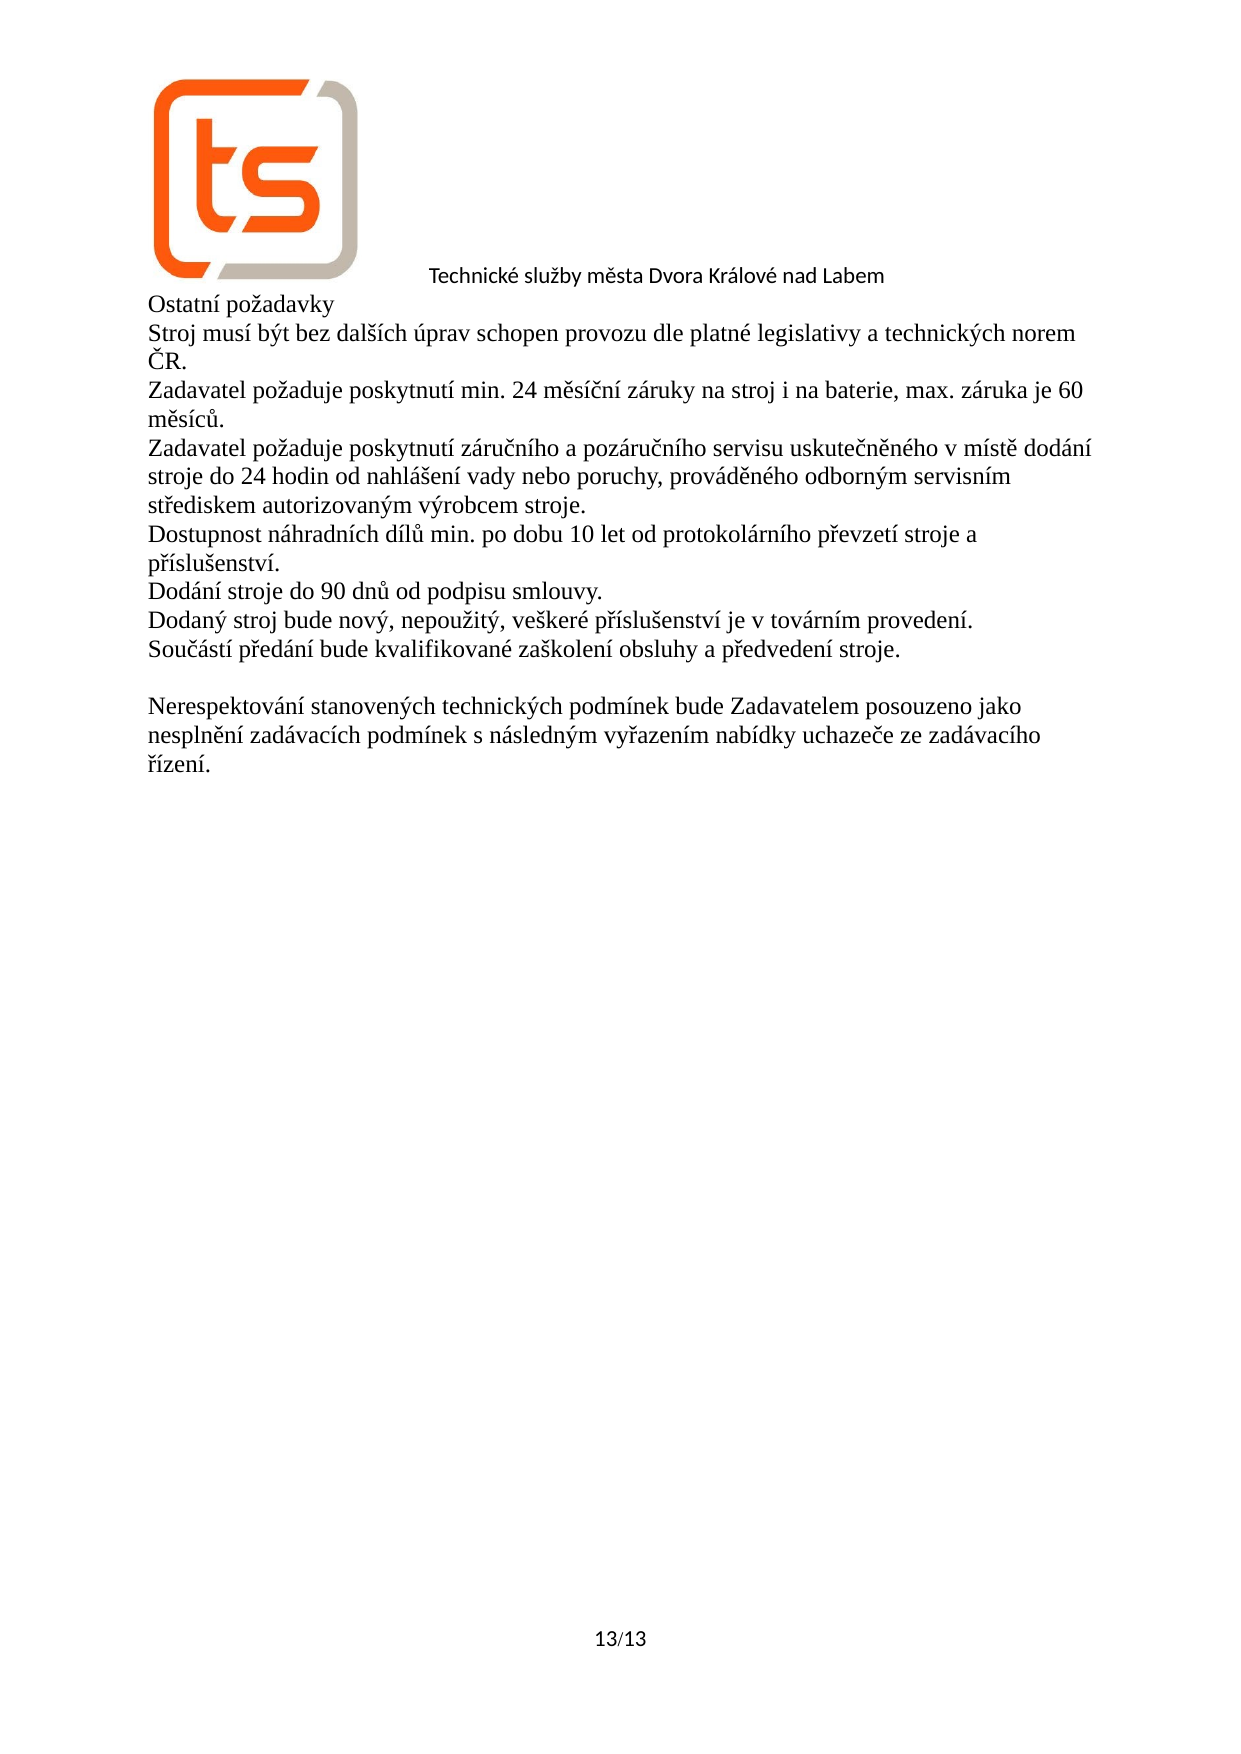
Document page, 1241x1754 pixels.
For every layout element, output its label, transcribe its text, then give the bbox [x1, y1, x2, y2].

text Dostupnost náhradních dílů min. po dobu 10 let od protokolárního převzetí stroje a příslušenství. [148, 519, 1093, 576]
text Stroj musí být bez dalších úprav schopen provozu dle platné legislativy a technických norem ČR. [148, 318, 1093, 375]
text Zadavatel požaduje poskytnutí záručního a pozáručního servisu uskutečněného v místě dodání stroje do 24 hodin od nahlášení vady nebo poruchy, prováděného odborným servisním střediskem autorizovaným výrobcem stroje. [148, 433, 1093, 519]
picture [147, 73, 362, 284]
text Dodaný stroj bude nový, nepoužitý, veškeré příslušenství je v továrním provedení. [148, 605, 1093, 634]
text Dodání stroje do 90 dnů od podpisu smlouvy. [148, 576, 1093, 605]
text Součástí předání bude kvalifikované zaškolení obsluhy a předvedení stroje. [148, 634, 1093, 663]
text Ostatní požadavky [148, 289, 1093, 318]
text Nerespektování stanovených technických podmínek bude Zadavatelem posouzeno jako nesplnění zadávacích podmínek s následným vyřazením nabídky uchazeče ze zadávacího řízení. [148, 691, 1093, 778]
text Zadavatel požaduje poskytnutí min. 24 měsíční záruky na stroj i na baterie, max. záruka je 60 měsíců. [148, 375, 1093, 433]
